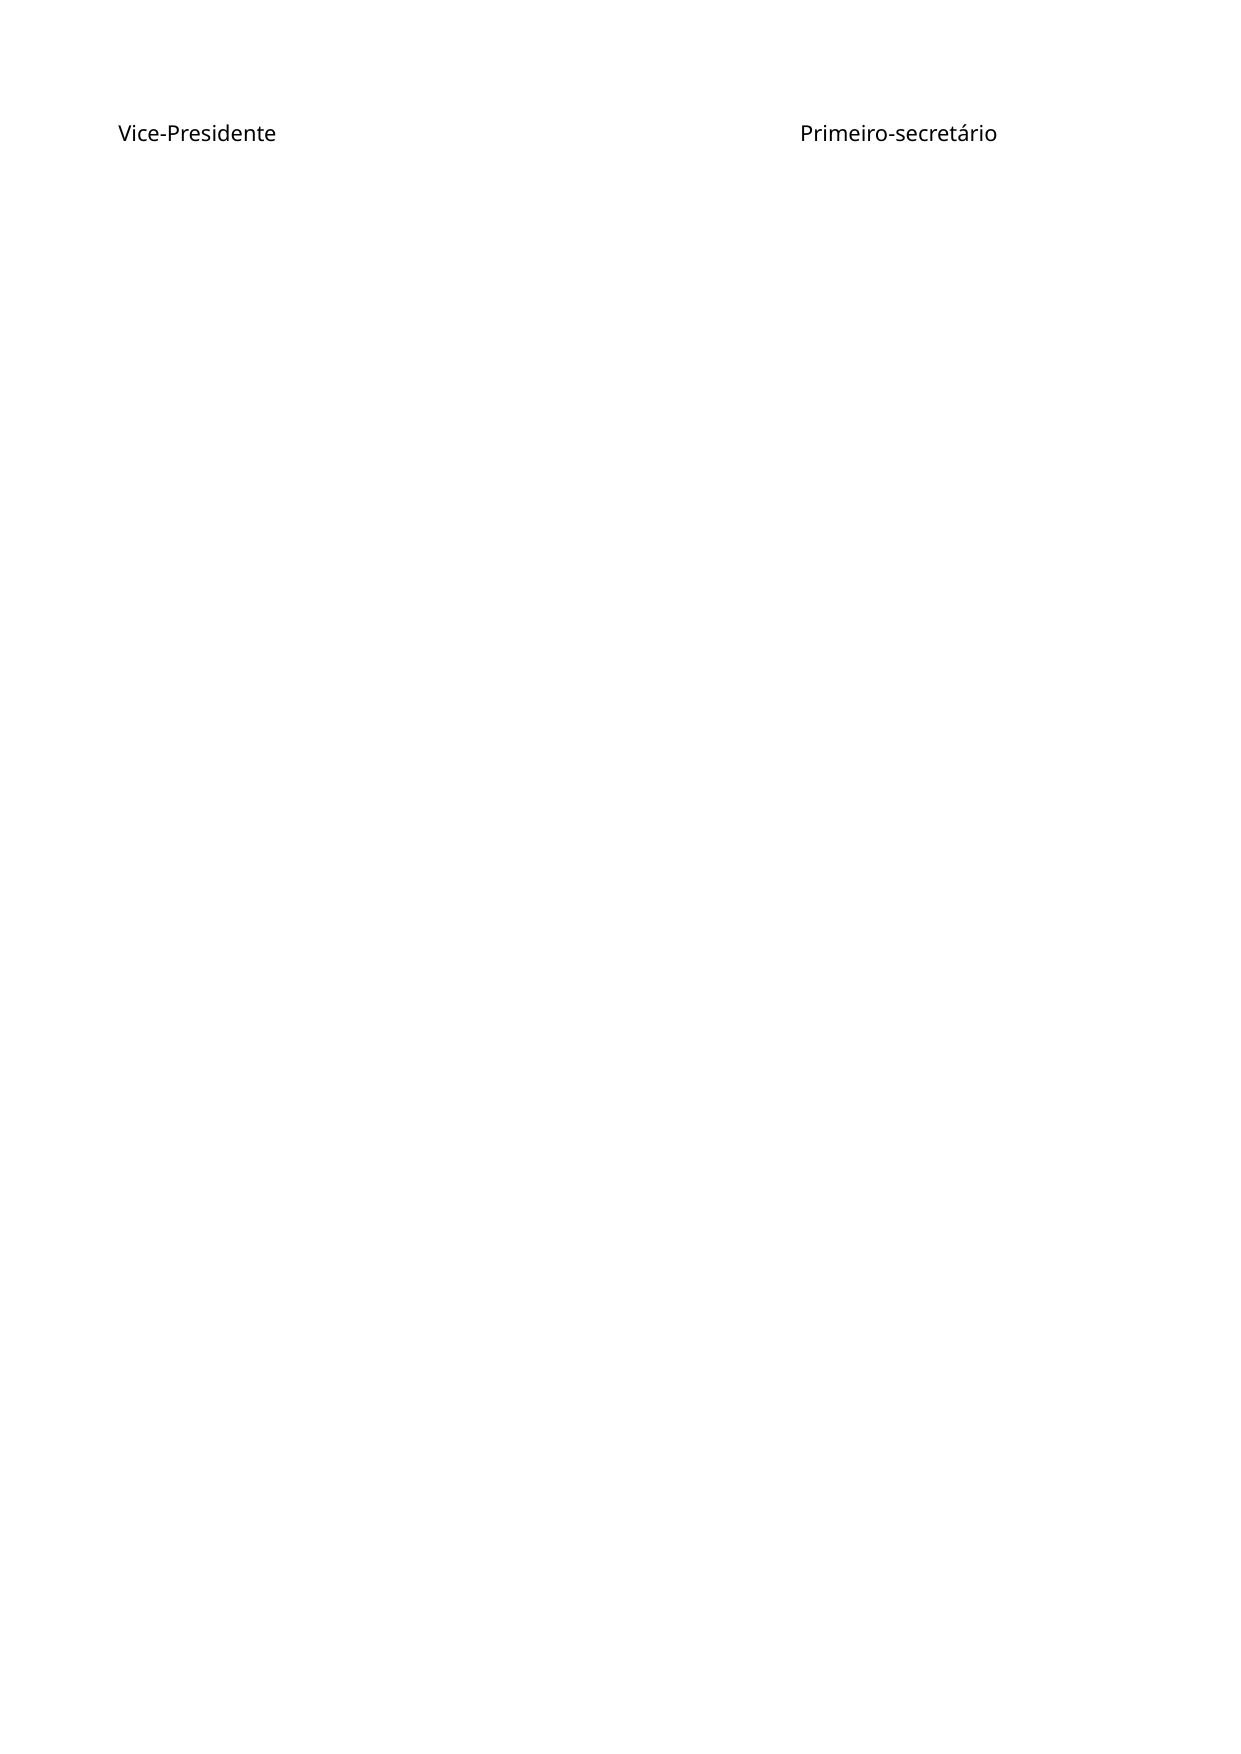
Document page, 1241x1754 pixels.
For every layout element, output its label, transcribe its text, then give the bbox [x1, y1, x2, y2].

text Vice-Presidente Primeiro-secretário [118, 118, 1122, 148]
